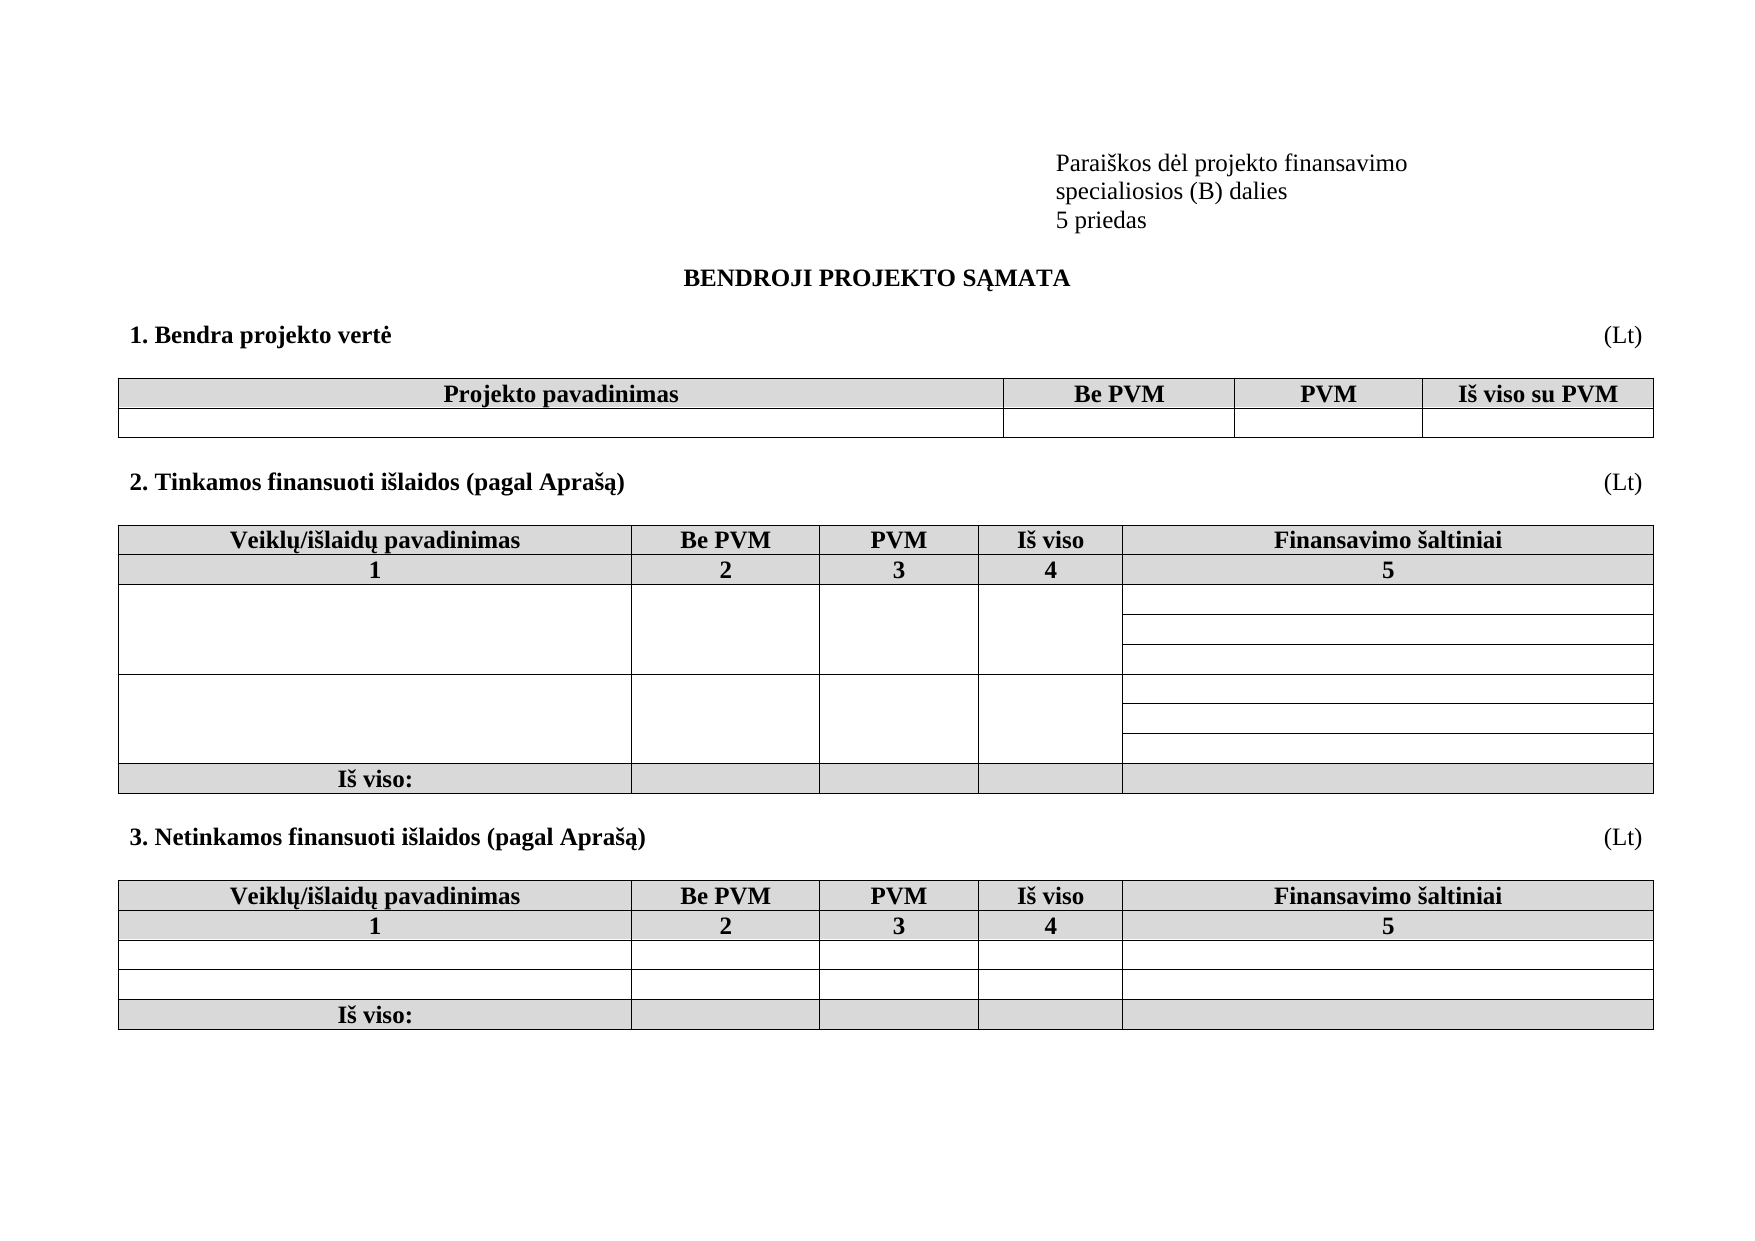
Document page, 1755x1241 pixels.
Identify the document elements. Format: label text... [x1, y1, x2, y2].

table_header (Lt) [1479, 320, 1653, 349]
table_cell [1235, 409, 1422, 437]
table_cell [1123, 645, 1653, 673]
table_cell [632, 764, 819, 793]
table_header 2. Tinkamos finansuoti išlaidos (pagal Aprašą) [118, 467, 1479, 496]
text bendroji projekto sąmata [118, 263, 1636, 291]
table_cell [119, 675, 631, 763]
table_header 1. Bendra projekto vertė [118, 320, 1479, 349]
table_header Veiklų/išlaidų pavadinimas [119, 881, 631, 910]
table_header Finansavimo šaltiniai [1123, 881, 1653, 910]
table_cell [979, 941, 1122, 969]
table_cell [979, 1000, 1122, 1029]
table_cell [119, 970, 631, 999]
table_header (Lt) [1479, 467, 1653, 496]
table_cell [119, 409, 1003, 437]
table_cell 1 [119, 911, 631, 939]
table_header 3. Netinkamos finansuoti išlaidos (pagal Aprašą) [118, 823, 1479, 851]
text 5 priedas [1056, 205, 1636, 234]
table_cell 4 [979, 555, 1122, 584]
table_cell [632, 941, 819, 969]
table_cell [820, 970, 978, 999]
text Paraiškos dėl projekto finansavimo [1056, 148, 1636, 176]
table_cell [1123, 704, 1653, 733]
table_header Be PVM [1004, 379, 1234, 407]
table_cell [820, 675, 978, 763]
table_cell Iš viso: [119, 764, 631, 793]
table_cell 5 [1123, 911, 1653, 939]
table_cell [820, 1000, 978, 1029]
table_header PVM [820, 881, 978, 910]
table_cell 4 [979, 911, 1122, 939]
table_cell [1123, 764, 1653, 793]
table_header Be PVM [632, 526, 819, 554]
table_header Be PVM [632, 881, 819, 910]
table_cell 2 [632, 555, 819, 584]
table_cell [119, 585, 631, 673]
table_cell [979, 764, 1122, 793]
table_cell 5 [1123, 555, 1653, 584]
table_cell [1123, 675, 1653, 703]
table_cell [820, 941, 978, 969]
table_cell [1123, 970, 1653, 999]
table_cell [979, 675, 1122, 763]
table_cell [119, 941, 631, 969]
table_cell 1 [119, 555, 631, 584]
table_header Iš viso su PVM [1423, 379, 1653, 407]
table_cell [979, 970, 1122, 999]
table_header (Lt) [1479, 823, 1653, 851]
table_header PVM [1235, 379, 1422, 407]
table_cell 3 [820, 911, 978, 939]
table_cell [632, 585, 819, 673]
table_cell [1004, 409, 1234, 437]
table_header PVM [820, 526, 978, 554]
table_cell [1123, 585, 1653, 614]
table_cell Iš viso: [119, 1000, 631, 1029]
table_cell [820, 764, 978, 793]
table_cell [820, 585, 978, 673]
table_cell [1123, 941, 1653, 969]
table_cell [1123, 1000, 1653, 1029]
table_header Iš viso [979, 881, 1122, 910]
table_cell [632, 675, 819, 763]
table_header Finansavimo šaltiniai [1123, 526, 1653, 554]
table_cell [979, 585, 1122, 673]
table_cell 3 [820, 555, 978, 584]
text specialiosios (B) dalies [1056, 176, 1636, 205]
table_cell [1123, 734, 1653, 763]
table_cell 2 [632, 911, 819, 939]
table_cell [1423, 409, 1653, 437]
table_header Projekto pavadinimas [119, 379, 1003, 407]
table_header Iš viso [979, 526, 1122, 554]
table_cell [632, 1000, 819, 1029]
table_cell [1123, 615, 1653, 644]
table_cell [632, 970, 819, 999]
table_header Veiklų/išlaidų pavadinimas [119, 526, 631, 554]
